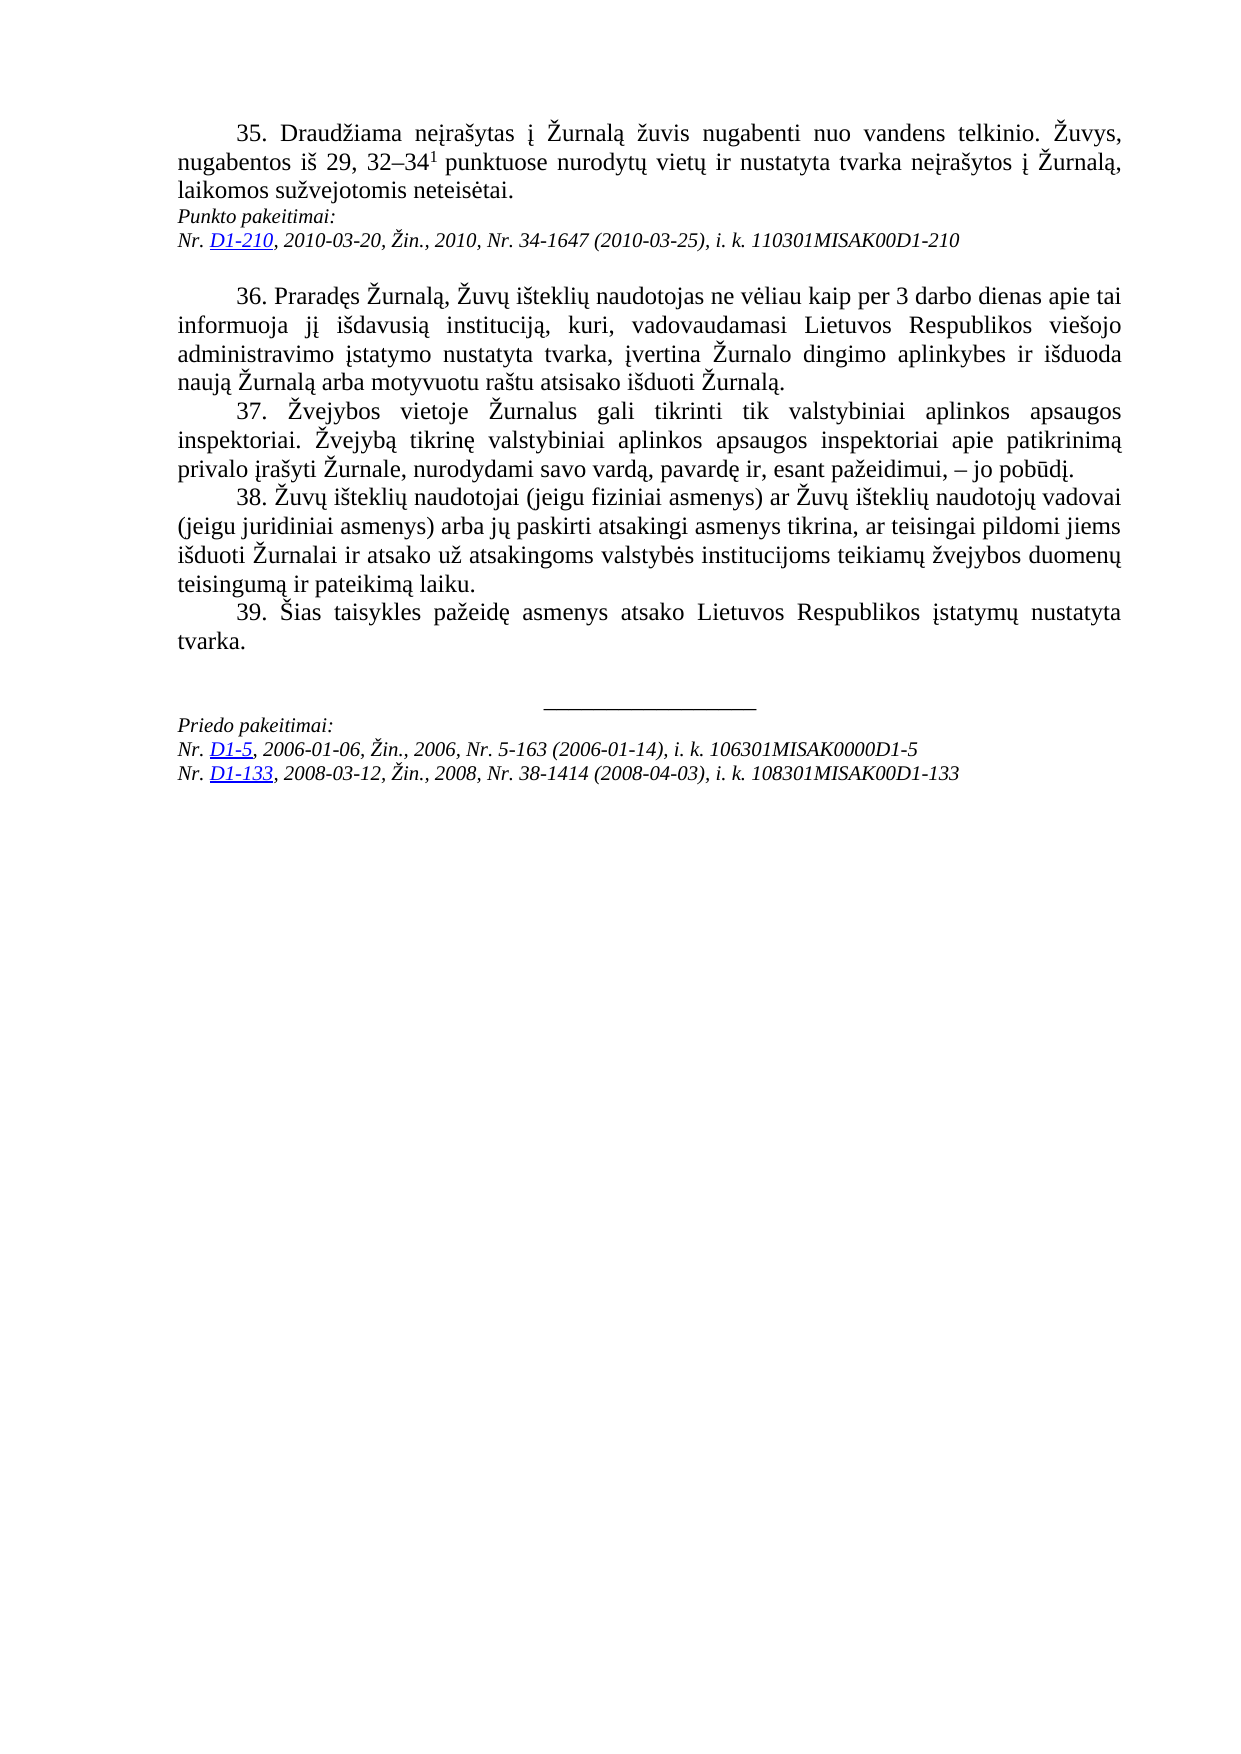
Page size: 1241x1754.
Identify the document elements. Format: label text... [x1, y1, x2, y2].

text 35. Draudžiama neįrašytas į Žurnalą žuvis nugabenti nuo vandens telkinio. Žuvys, nugabentos iš 29, 32–341 punktuose nurodytų vietų ir nustatyta tvarka neįrašytos į Žurnalą, laikomos sužvejotomis neteisėtai. [177, 118, 1122, 204]
text 37. Žvejybos vietoje Žurnalus gali tikrinti tik valstybiniai aplinkos apsaugos inspektoriai. Žvejybą tikrinę valstybiniai aplinkos apsaugos inspektoriai apie patikrinimą privalo įrašyti Žurnale, nurodydami savo vardą, pavardę ir, esant pažeidimui, – jo pobūdį. [177, 396, 1122, 482]
text 39. Šias taisykles pažeidę asmenys atsako Lietuvos Respublikos įstatymų nustatyta tvarka. [177, 597, 1122, 655]
text Nr. D1-133, 2008-03-12, Žin., 2008, Nr. 38-1414 (2008-04-03), i. k. 108301MISAK00D1-133 [177, 761, 1122, 785]
text Nr. D1-5, 2006-01-06, Žin., 2006, Nr. 5-163 (2006-01-14), i. k. 106301MISAK0000D1-5 [177, 737, 1122, 761]
text Punkto pakeitimai: [177, 204, 1122, 228]
text _________________ [177, 684, 1122, 712]
text 36. Praradęs Žurnalą, Žuvų išteklių naudotojas ne vėliau kaip per 3 darbo dienas apie tai informuoja jį išdavusią instituciją, kuri, vadovaudamasi Lietuvos Respublikos viešojo administravimo įstatymo nustatyta tvarka, įvertina Žurnalo dingimo aplinkybes ir išduoda naują Žurnalą arba motyvuotu raštu atsisako išduoti Žurnalą. [177, 281, 1122, 396]
text Priedo pakeitimai: [177, 712, 1122, 737]
text Nr. D1-210, 2010-03-20, Žin., 2010, Nr. 34-1647 (2010-03-25), i. k. 110301MISAK00D1-210 [177, 228, 1122, 252]
text 38. Žuvų išteklių naudotojai (jeigu fiziniai asmenys) ar Žuvų išteklių naudotojų vadovai (jeigu juridiniai asmenys) arba jų paskirti atsakingi asmenys tikrina, ar teisingai pildomi jiems išduoti Žurnalai ir atsako už atsakingoms valstybės institucijoms teikiamų žvejybos duomenų teisingumą ir pateikimą laiku. [177, 482, 1122, 597]
